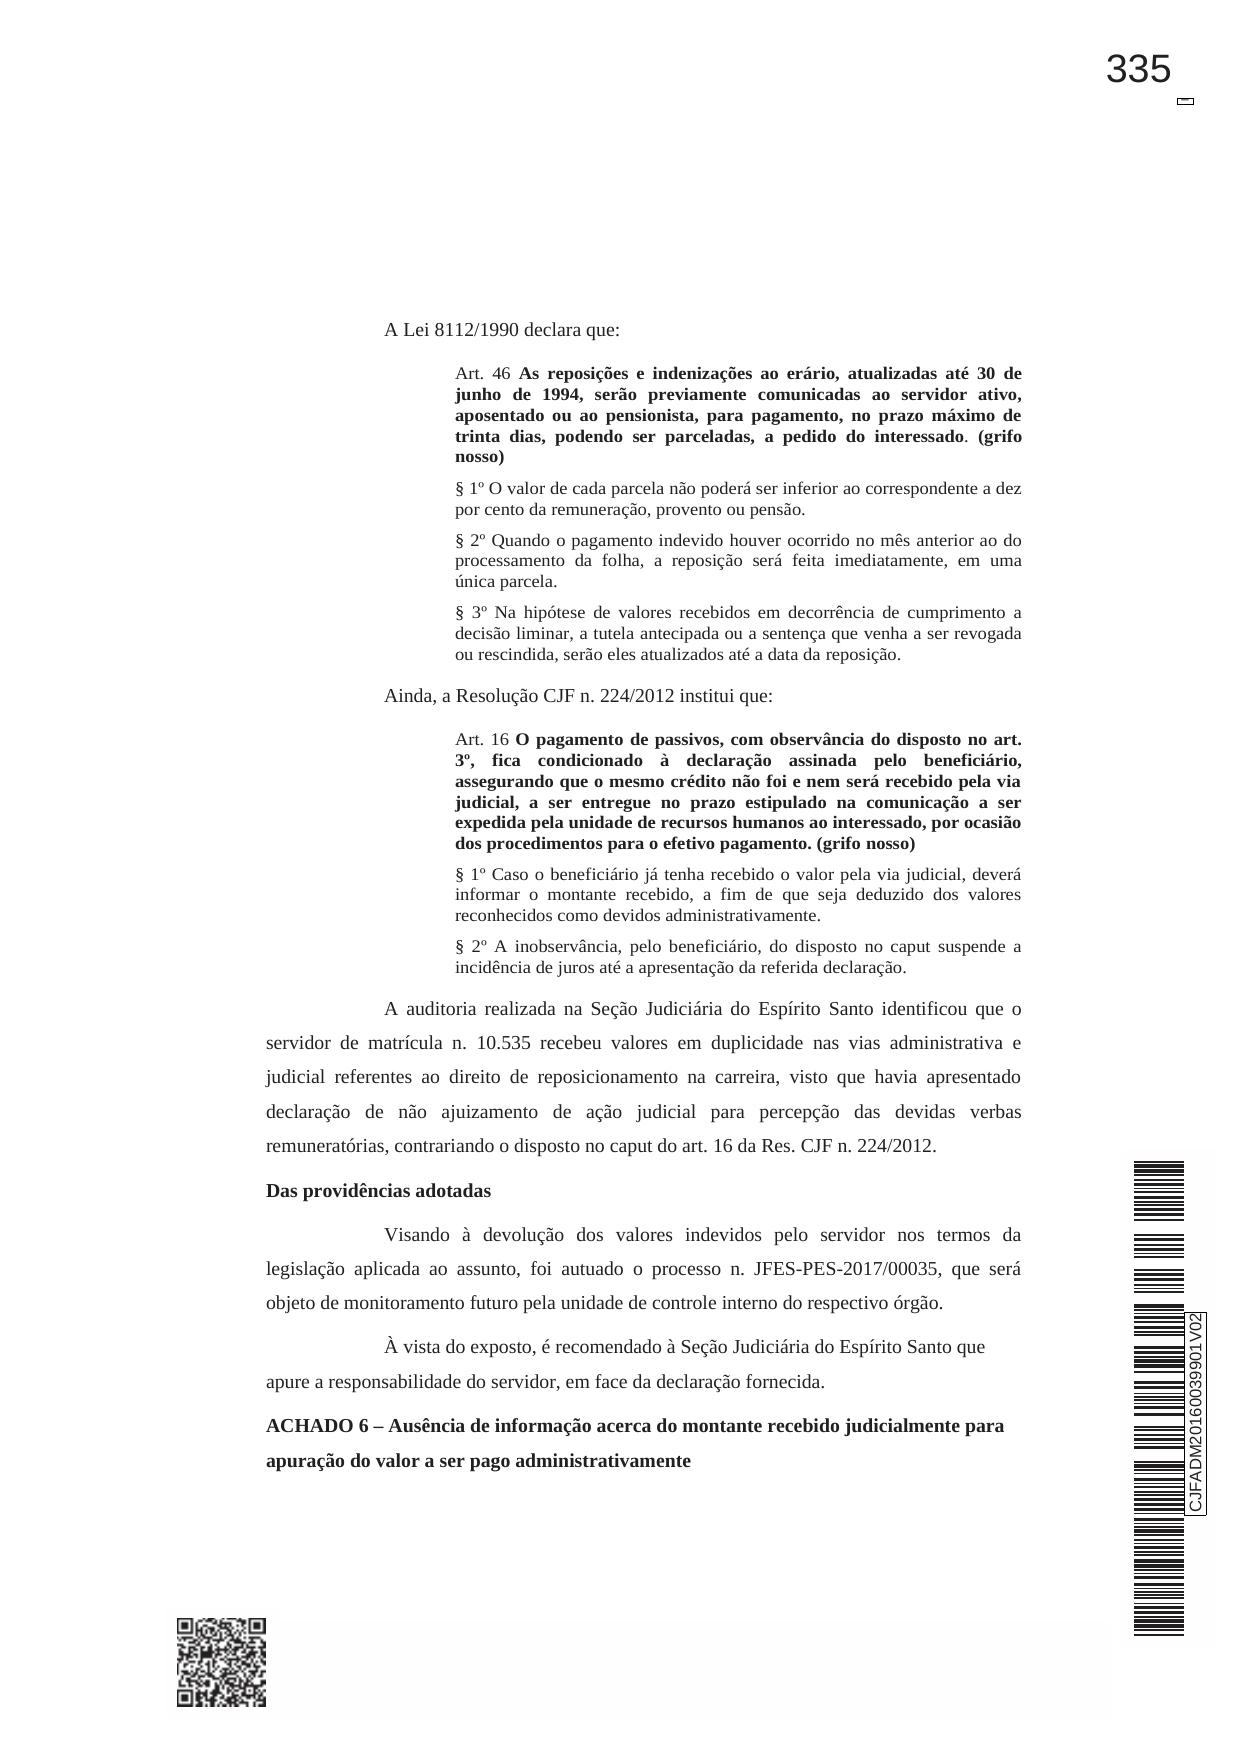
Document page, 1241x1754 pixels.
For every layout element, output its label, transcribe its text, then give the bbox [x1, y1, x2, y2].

text A auditoria realizada na Seção Judiciária do Espírito Santo identificou que o servidor de matrícula n. 10.535 recebeu valores em duplicidade nas vias administrativa e judicial referentes ao direito de reposicionamento na carreira, visto que havia apresentado declaração de não ajuizamento de ação judicial para percepção das devidas verbas remuneratórias, contrariando o disposto no caput do art. 16 da Res. CJF n. 224/2012. [266, 997, 1023, 1157]
picture [177, 1618, 266, 1707]
text § 3º Na hipótese de valores recebidos em decorrência de cumprimento a decisão liminar, a tutela antecipada ou a sentença que venha a ser revogada ou rescindida, serão eles atualizados até a data da reposição. [455, 602, 1023, 664]
text A Lei 8112/1990 declara que: [384, 318, 1240, 341]
text Art. 46 As reposições e indenizações ao erário, atualizadas até 30 de junho de 1994, serão previamente comunicadas ao servidor ativo, aposentado ou ao pensionista, para pagamento, no prazo máximo de trinta dias, podendo ser parceladas, a pedido do interessado. (grifo nosso) [455, 363, 1023, 467]
text § 1º O valor de cada parcela não poderá ser inferior ao correspondente a dez por cento da remuneração, provento ou pensão. [455, 478, 1023, 519]
text § 2º Quando o pagamento indevido houver ocorrido no mês anterior ao do processamento da folha, a reposição será feita imediatamente, em uma única parcela. [455, 529, 1023, 591]
text § 1º Caso o beneficiário já tenha recebido o valor pela via judicial, deverá informar o montante recebido, a fim de que seja deduzido dos valores reconhecidos como devidos administrativamente. [455, 863, 1023, 925]
text Art. 16 O pagamento de passivos, com observância do disposto no art. 3º, fica condicionado à declaração assinada pelo beneficiário, assegurando que o mesmo crédito não foi e nem será recebido pela via judicial, a ser entregue no prazo estipulado na comunicação a ser expedida pela unidade de recursos humanos ao interessado, por ocasião dos procedimentos para o efetivo pagamento. (grifo nosso) [455, 729, 1023, 853]
text § 2º A inobservância, pelo beneficiário, do disposto no caput suspende a incidência de juros até a apresentação da referida declaração. [455, 936, 1023, 977]
text Ainda, a Resolução CJF n. 224/2012 institui que: [384, 684, 1240, 707]
subtitle Das providências adotadas [266, 1179, 1240, 1201]
text À vista do exposto, é recomendado à Seção Judiciária do Espírito Santo que apure a responsabilidade do servidor, em face da declaração fornecida. [266, 1335, 1024, 1393]
text Visando à devolução dos valores indevidos pelo servidor nos termos da legislação aplicada ao assunto, foi autuado o processo n. JFES-PES-2017/00035, que será objeto de monitoramento futuro pela unidade de controle interno do respectivo órgão. [266, 1223, 1023, 1314]
text CJFADM20160039901V02 [1186, 1313, 1206, 1512]
subtitle ACHADO 6 – Ausência de informação acerca do montante recebido judicialmente para apuração do valor a ser pago administrativamente [266, 1414, 1029, 1472]
